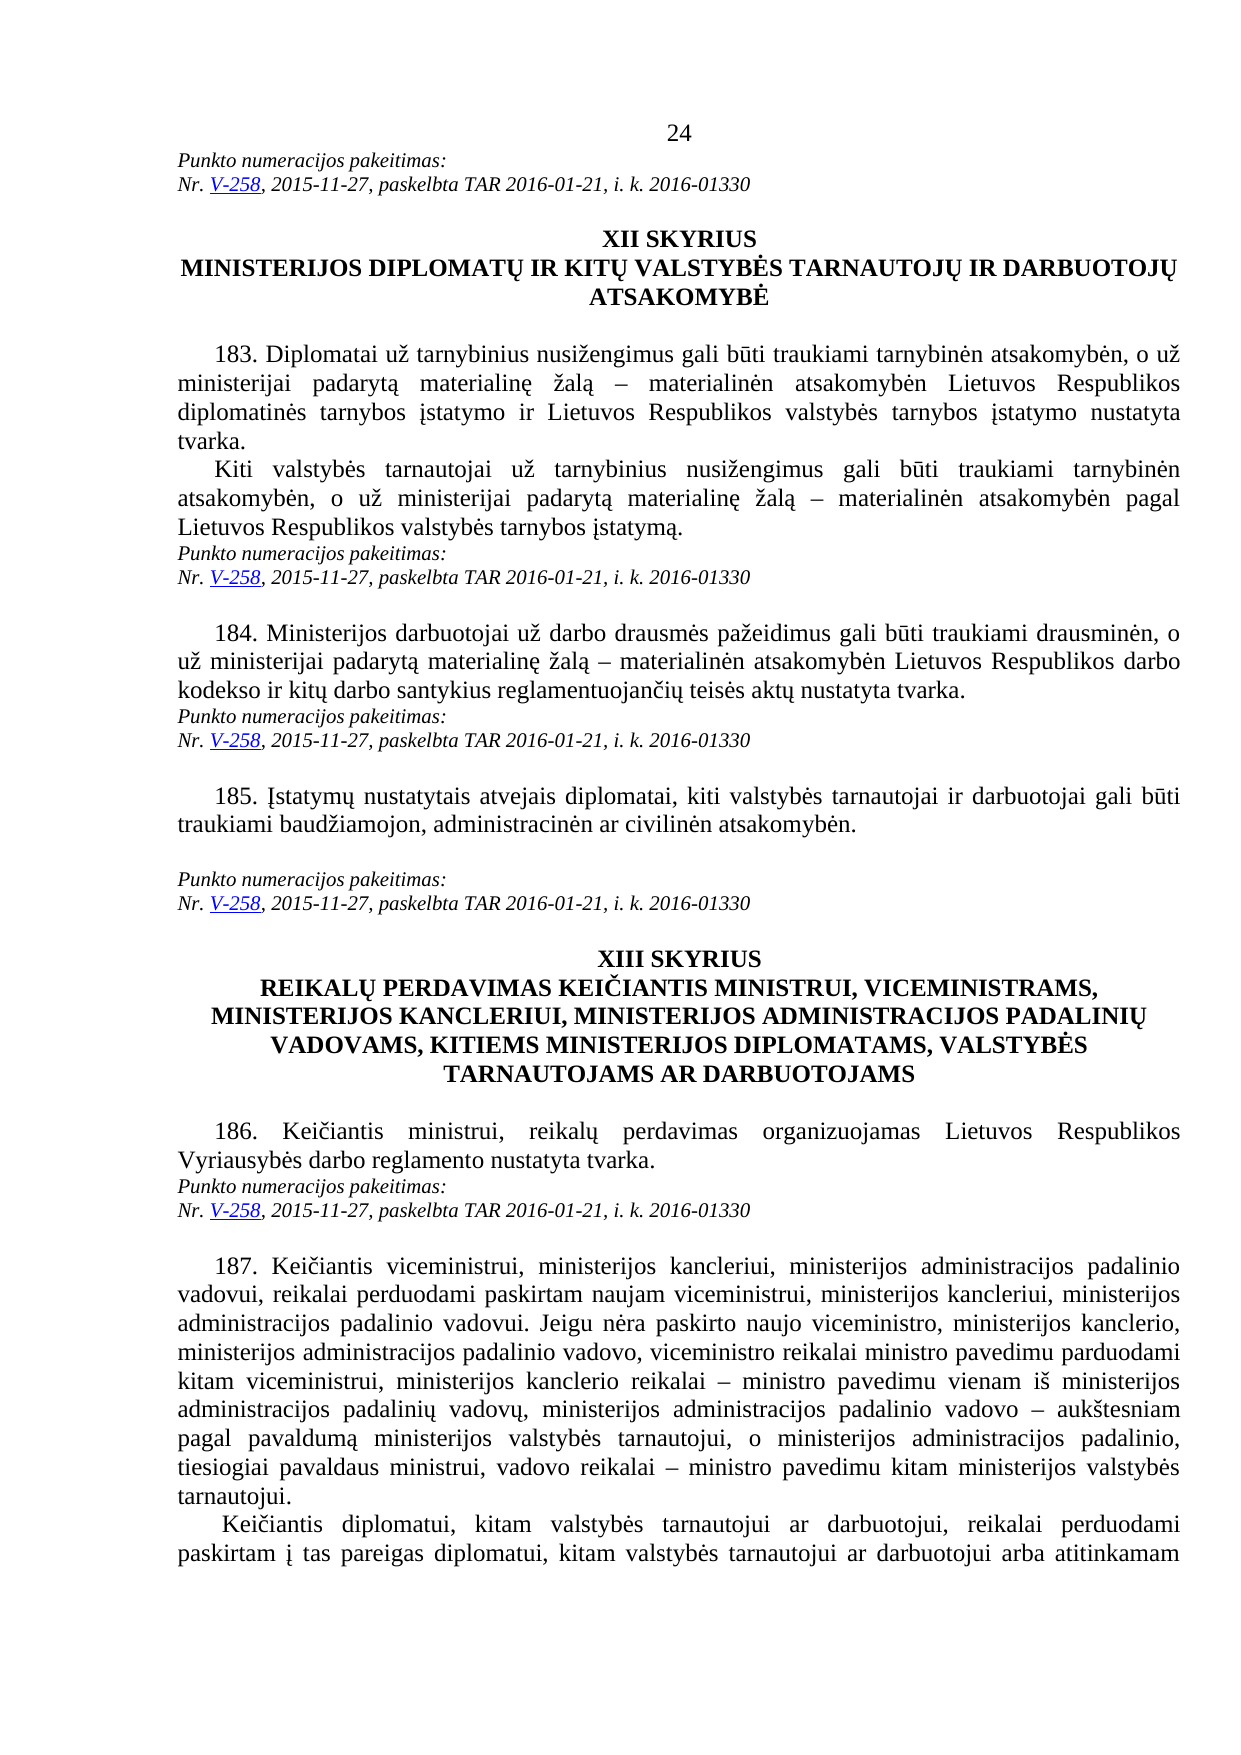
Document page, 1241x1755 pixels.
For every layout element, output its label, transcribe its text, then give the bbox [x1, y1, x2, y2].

text Nr. V-258, 2015-11-27, paskelbta TAR 2016-01-21, i. k. 2016-01330 [177, 172, 1181, 196]
text 185. Įstatymų nustatytais atvejais diplomatai, kiti valstybės tarnautojai ir darbuotojai gali būti traukiami baudžiamojon, administracinėn ar civilinėn atsakomybėn. [177, 781, 1181, 838]
text Punkto numeracijos pakeitimas: [177, 541, 1181, 565]
text Nr. V-258, 2015-11-27, paskelbta TAR 2016-01-21, i. k. 2016-01330 [177, 1198, 1181, 1222]
text Punkto numeracijos pakeitimas: [177, 148, 1181, 172]
text Nr. V-258, 2015-11-27, paskelbta TAR 2016-01-21, i. k. 2016-01330 [177, 728, 1181, 752]
text MINISTERIJOS DIPLOMATŲ IR KITŲ VALSTYBĖS TARNAUTOJŲ IR DARBUOTOJŲ ATSAKOMYBĖ [177, 253, 1181, 311]
text 186. Keičiantis ministrui, reikalų perdavimas organizuojamas Lietuvos Respublikos Vyriausybės darbo reglamento nustatyta tvarka. [177, 1116, 1181, 1174]
text Nr. V-258, 2015-11-27, paskelbta TAR 2016-01-21, i. k. 2016-01330 [177, 565, 1181, 589]
text Punkto numeracijos pakeitimas: [177, 1174, 1181, 1198]
text 187. Keičiantis viceministrui, ministerijos kancleriui, ministerijos administracijos padalinio vadovui, reikalai perduodami paskirtam naujam viceministrui, ministerijos kancleriui, ministerijos administracijos padalinio vadovui. Jeigu nėra paskirto naujo viceministro, ministerijos kanclerio, ministerijos administracijos padalinio vadovo, viceministro reikalai ministro pavedimu parduodami kitam viceministrui, ministerijos kanclerio reikalai – ministro pavedimu vienam iš ministerijos administracijos padalinių vadovų, ministerijos administracijos padalinio vadovo – aukštesniam pagal pavaldumą ministerijos valstybės tarnautojui, o ministerijos administracijos padalinio, tiesiogiai pavaldaus ministrui, vadovo reikalai – ministro pavedimu kitam ministerijos valstybės tarnautojui. [177, 1251, 1181, 1509]
text XIII SKYRIUS [177, 944, 1181, 973]
text 183. Diplomatai už tarnybinius nusižengimus gali būti traukiami tarnybinėn atsakomybėn, o už ministerijai padarytą materialinę žalą – materialinėn atsakomybėn Lietuvos Respublikos diplomatinės tarnybos įstatymo ir Lietuvos Respublikos valstybės tarnybos įstatymo nustatyta tvarka. [177, 339, 1181, 454]
text REIKALŲ PERDAVIMAS KEIČIANTIS MINISTRUI, VICEMINISTRAMS, [177, 973, 1181, 1001]
text Nr. V-258, 2015-11-27, paskelbta TAR 2016-01-21, i. k. 2016-01330 [177, 891, 1181, 915]
text Punkto numeracijos pakeitimas: [177, 704, 1181, 728]
text MINISTERIJOS KANCLERIUI, MINISTERIJOS ADMINISTRACIJOS PADALINIŲ VADOVAMS, KITIEMS MINISTERIJOS DIPLOMATAMS, VALSTYBĖS TARNAUTOJAMS AR DARBUOTOJAMS [177, 1001, 1181, 1088]
text XII SKYRIUS [177, 224, 1181, 253]
text Kiti valstybės tarnautojai už tarnybinius nusižengimus gali būti traukiami tarnybinėn atsakomybėn, o už ministerijai padarytą materialinę žalą – materialinėn atsakomybėn pagal Lietuvos Respublikos valstybės tarnybos įstatymą. [177, 454, 1181, 541]
text 184. Ministerijos darbuotojai už darbo drausmės pažeidimus gali būti traukiami drausminėn, o už ministerijai padarytą materialinę žalą – materialinėn atsakomybėn Lietuvos Respublikos darbo kodekso ir kitų darbo santykius reglamentuojančių teisės aktų nustatyta tvarka. [177, 618, 1181, 704]
text Keičiantis diplomatui, kitam valstybės tarnautojui ar darbuotojui, reikalai perduodami paskirtam į tas pareigas diplomatui, kitam valstybės tarnautojui ar darbuotojui arba atitinkamam [177, 1509, 1181, 1567]
text Punkto numeracijos pakeitimas: [177, 867, 1181, 891]
